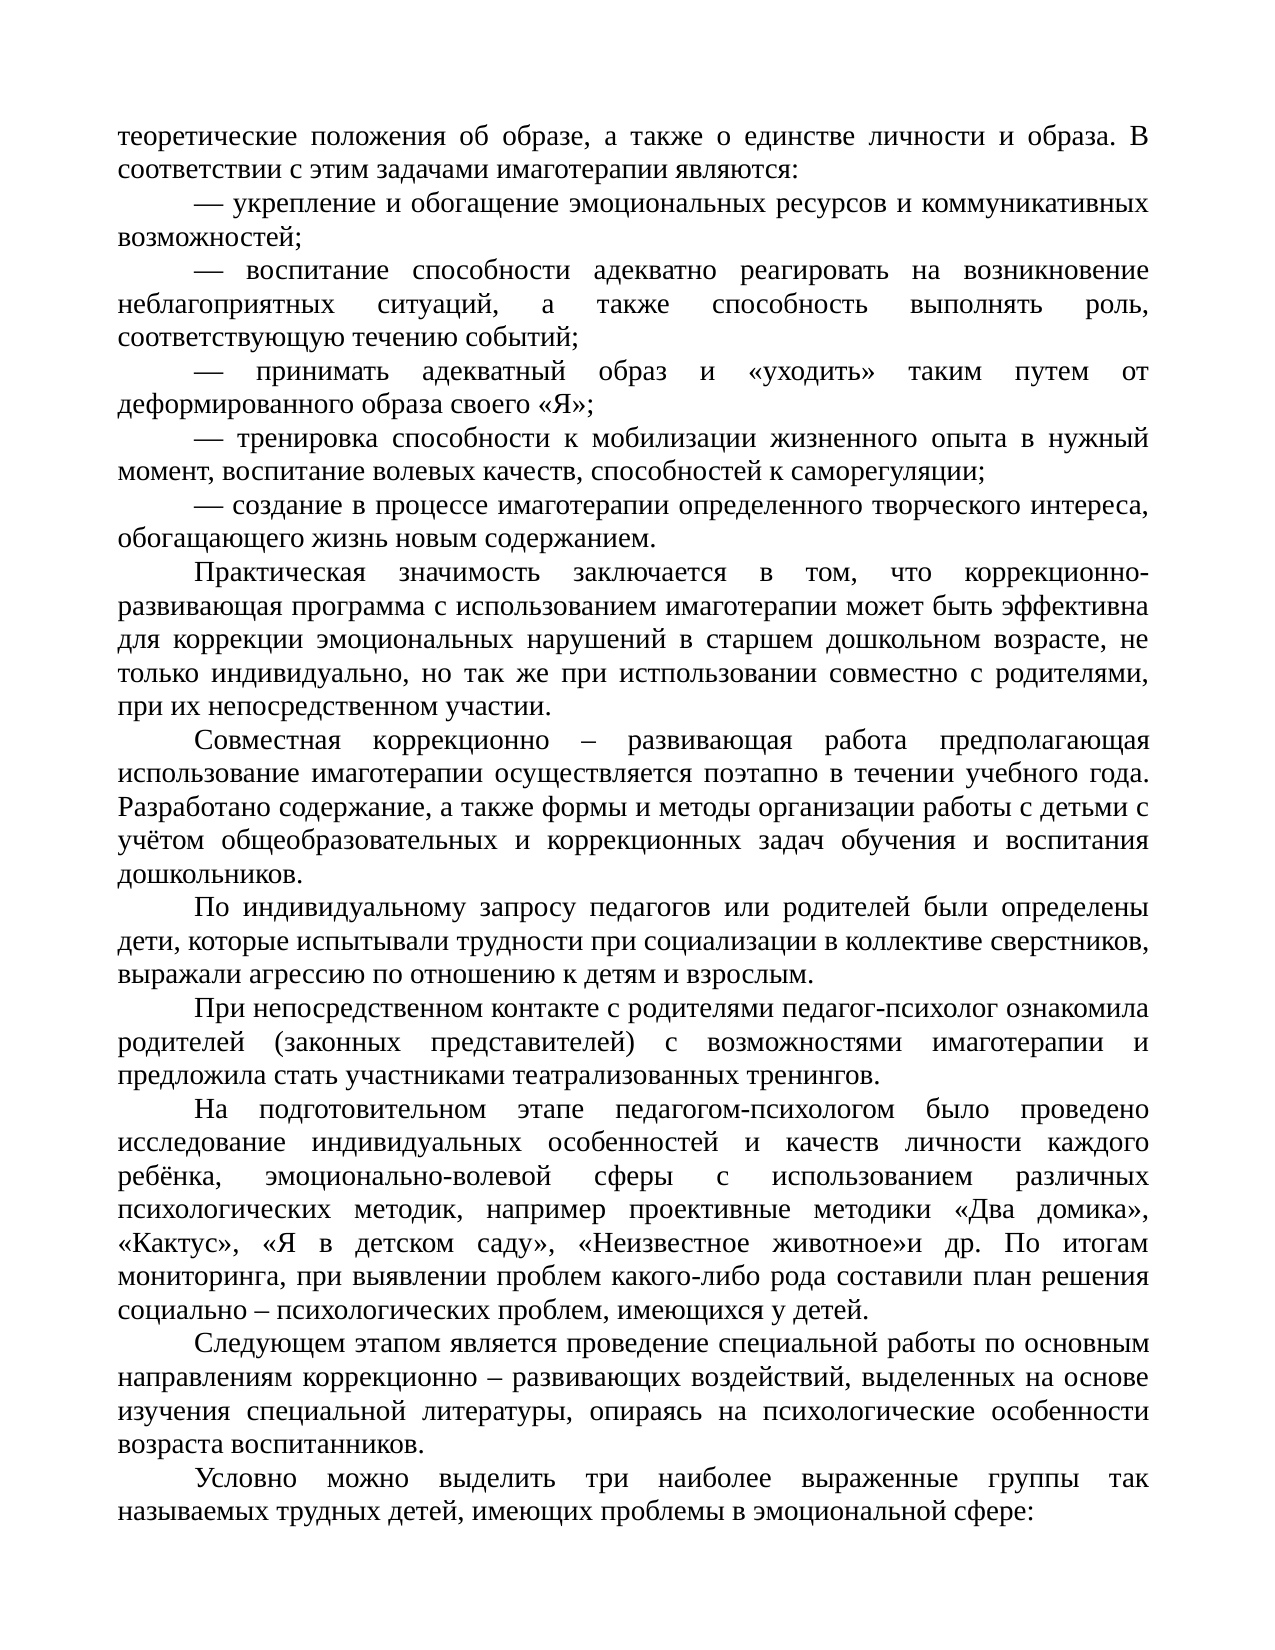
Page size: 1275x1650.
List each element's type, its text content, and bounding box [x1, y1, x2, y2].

text — воспитание способности адекватно реагировать на возникновение неблагоприятных ситуаций, а также способность выполнять роль, соответствующую течению событий; [117, 252, 1150, 353]
text — создание в процессе имаготерапии определенного творческого интереса, обогащающего жизнь новым содержанием. [117, 487, 1150, 554]
text теоретические положения об образе, а также о единстве личности и образа. В соответствии с этим задачами имаготерапии являются: [117, 118, 1150, 185]
text — тренировка способности к мобилизации жизненного опыта в нужный момент, воспитание волевых качеств, способностей к саморегуляции; [117, 420, 1150, 487]
text На подготовительном этапе педагогом-психологом было проведено исследование индивидуальных особенностей и качеств личности каждого ребёнка, эмоционально-волевой сферы с использованием различных психологических методик, например проективные методики «Два домика», «Кактус», «Я в детском саду», «Неизвестное животное»и др. По итогам мониторинга, при выявлении проблем какого-либо рода составили план решения социально – психологических проблем, имеющихся у детей. [117, 1091, 1150, 1326]
text — укрепление и обогащение эмоциональных ресурсов и коммуникативных возможностей; [117, 185, 1150, 252]
text Совместная коррекционно – развивающая работа предполагающая использование имаготерапии осуществляется поэтапно в течении учебного года. Разработано содержание, а также формы и методы организации работы с детьми с учётом общеобразовательных и коррекционных задач обучения и воспитания дошкольников. [117, 722, 1150, 889]
text При непосредственном контакте с родителями педагог-психолог ознакомила родителей (законных представителей) с возможностями имаготерапии и предложила стать участниками театрализованных тренингов. [117, 990, 1150, 1091]
text Условно можно выделить три наиболее выраженные группы так называемых трудных детей, имеющих проблемы в эмоциональной сфере: [117, 1460, 1150, 1527]
text По индивидуальному запросу педагогов или родителей были определены дети, которые испытывали трудности при социализации в коллективе сверстников, выражали агрессию по отношению к детям и взрослым. [117, 889, 1150, 990]
text Следующем этапом является проведение специальной работы по основным направлениям коррекционно – развивающих воздействий, выделенных на основе изучения специальной литературы, опираясь на психологические особенности возраста воспитанников. [117, 1326, 1150, 1460]
text — принимать адекватный образ и «уходить» таким путем от деформированного образа своего «Я»; [117, 353, 1150, 420]
text Практическая значимость заключается в том, что коррекционно-развивающая программа с использованием имаготерапии может быть эффективна для коррекции эмоциональных нарушений в старшем дошкольном возрасте, не только индивидуально, но так же при истпользовании совместно с родителями, при их непосредственном участии. [117, 554, 1150, 722]
